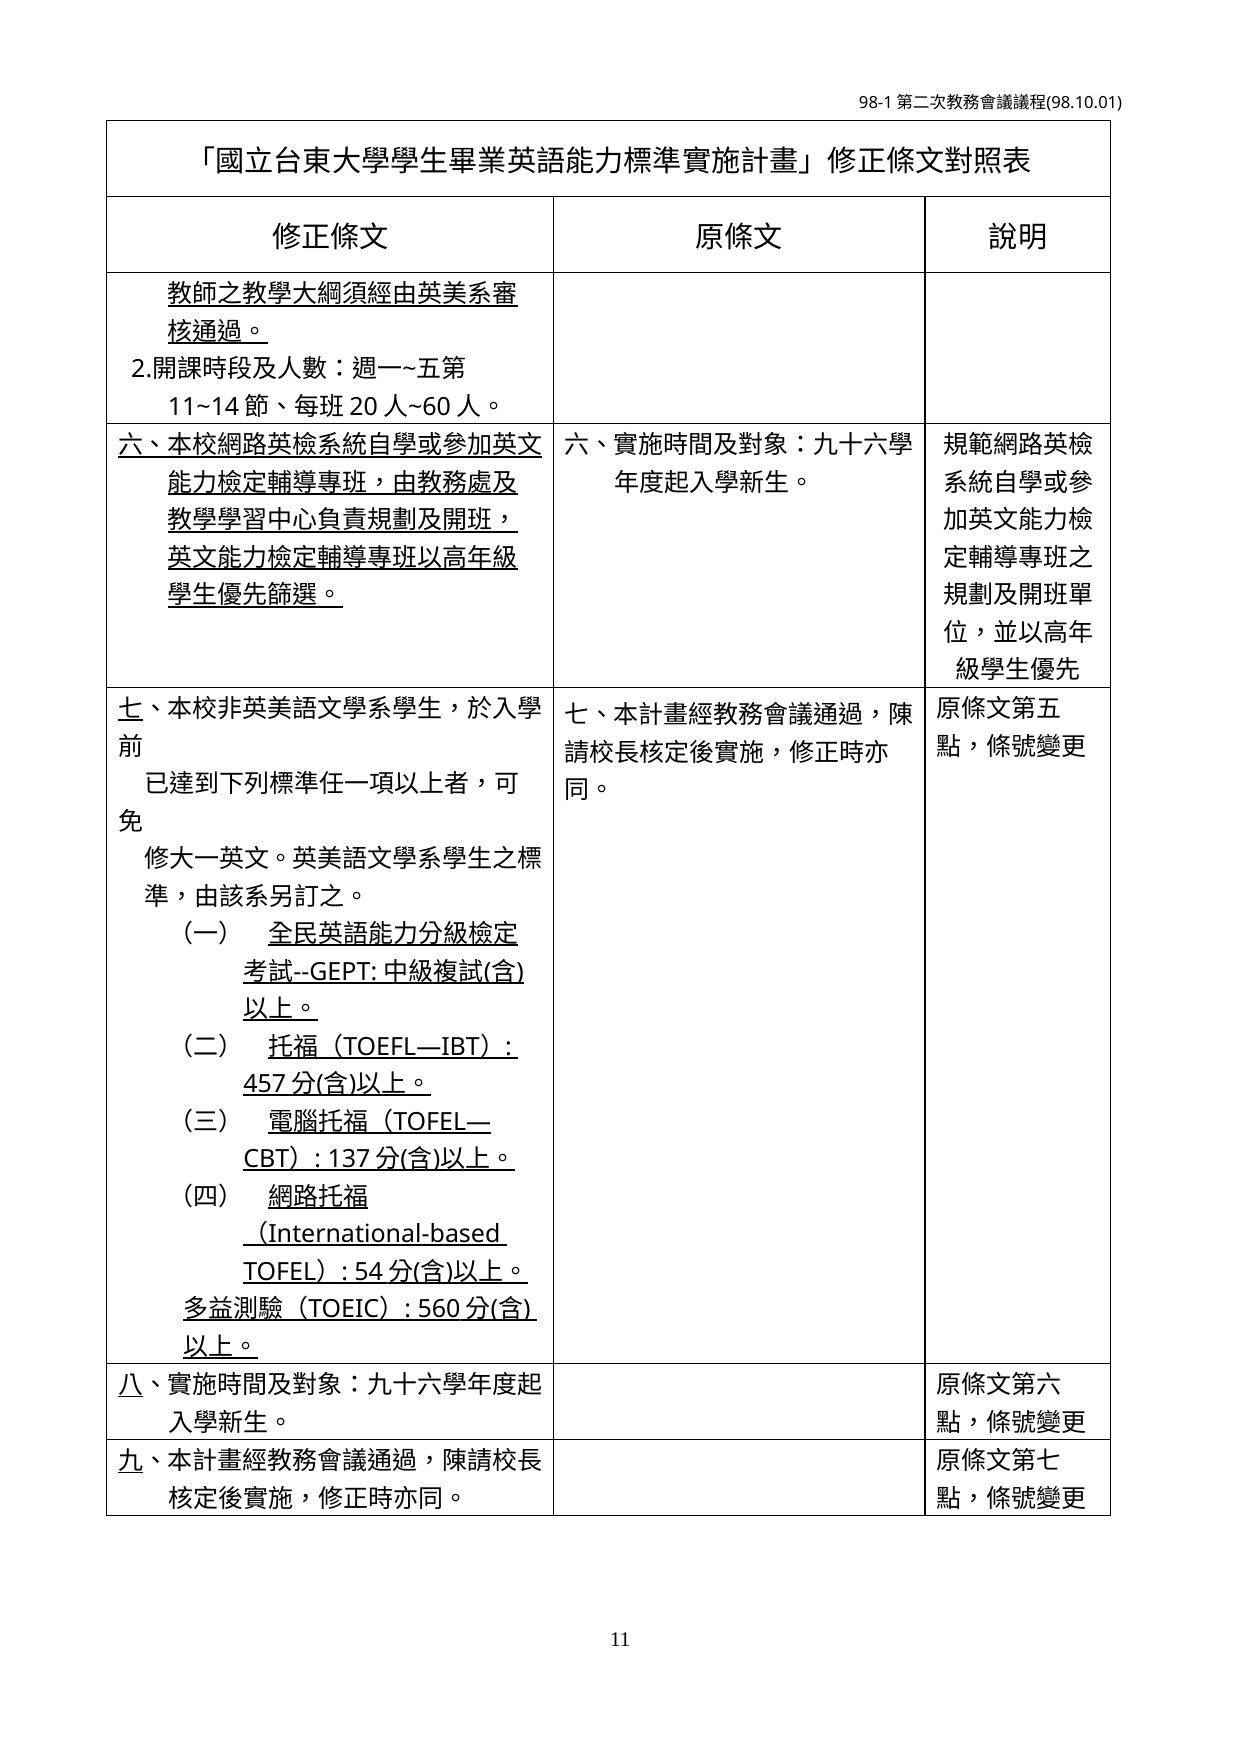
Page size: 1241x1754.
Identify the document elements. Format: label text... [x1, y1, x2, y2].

table_cell 八、實施時間及對象：九十六學年度起入學新生。 [107, 1364, 553, 1439]
table_cell 規範網路英檢系統自學或參加英文能力檢定輔導專班之規劃及開班單位，並以高年級學生優先 [926, 424, 1110, 687]
table_cell [554, 1440, 924, 1515]
table_cell [926, 273, 1110, 423]
table_cell 六、本校網路英檢系統自學或參加英文能力檢定輔導專班，由教務處及教學學習中心負責規劃及開班，英文能力檢定輔導專班以高年級學生優先篩選。 [107, 424, 553, 687]
table_cell 七、本計畫經教務會議通過，陳請校長核定後實施，修正時亦同。 [554, 688, 924, 1363]
table_cell 原條文第七點，條號變更 [926, 1440, 1110, 1515]
table_cell 教師之教學大綱須經由英美系審核通過。 2.開課時段及人數：週一~五第11~14節、每班20人~60人。 [107, 273, 553, 423]
table_cell 六、實施時間及對象：九十六學年度起入學新生。 [554, 424, 924, 687]
table_cell 九、本計畫經教務會議通過，陳請校長核定後實施，修正時亦同。 [107, 1440, 553, 1515]
table_cell 修正條文 [107, 197, 553, 272]
table_cell 說明 [926, 197, 1110, 272]
table_cell 七、本校非英美語文學系學生，於入學前 已達到下列標準任一項以上者，可免 修大一英文。英美語文學系學生之標 準，由該系另訂之。 全民英語能力分級檢定考試--GEPT: 中級複試(含)以上。 托福（TOEFL­­—IBT）: 457分(含)以上。 電腦托福（TOFEL—CBT）: 137分(含)以上。 網路托福（International-based TOFEL）: 54分(含)以上。 多益測驗（TOEIC）: 560分(含) 以上。 [107, 688, 553, 1363]
table_cell 原條文第六點，條號變更 [926, 1364, 1110, 1439]
table_cell [554, 273, 924, 423]
table_cell [554, 1364, 924, 1439]
table_cell 原條文第五點，條號變更 [926, 688, 1110, 1363]
table_cell 原條文 [554, 197, 924, 272]
table_header 「國立台東大學學生畢業英語能力標準實施計畫」修正條文對照表 [107, 121, 1110, 196]
